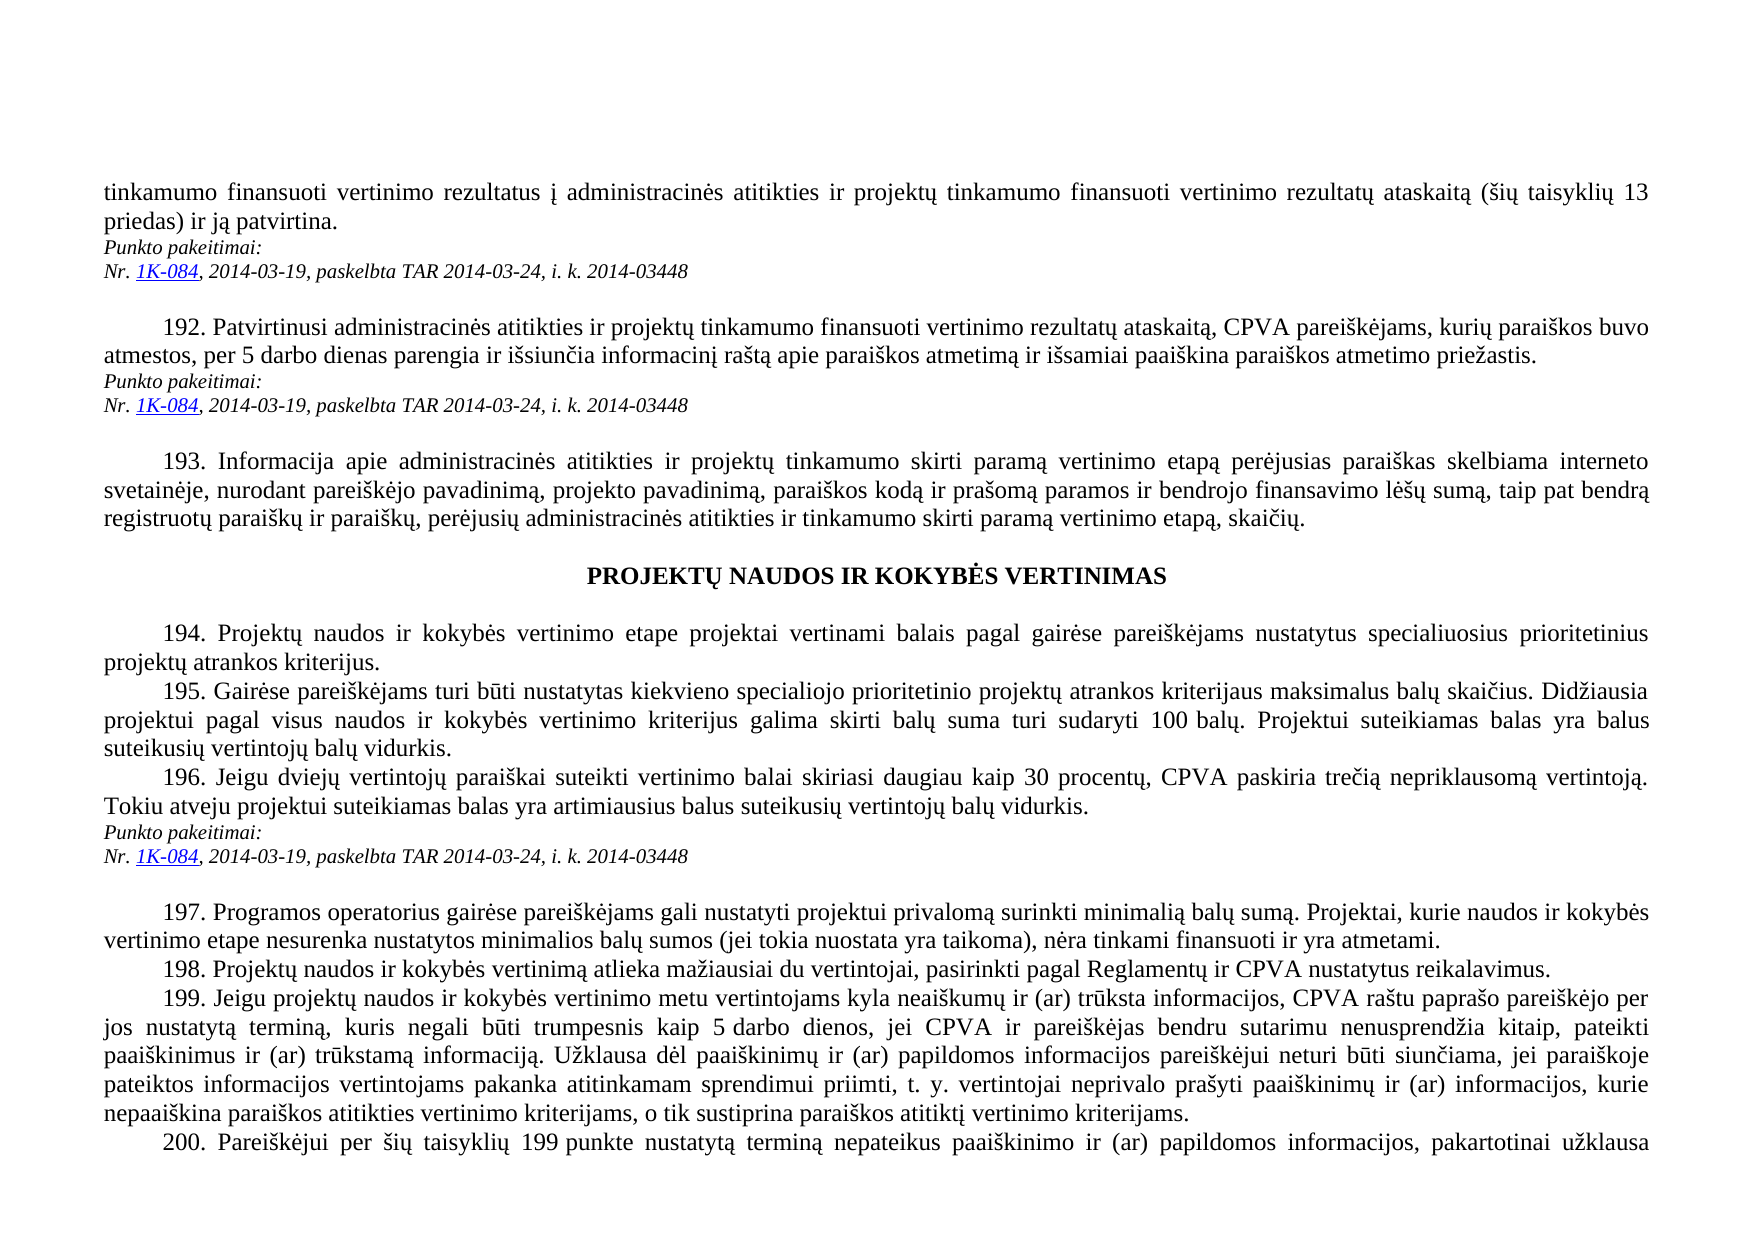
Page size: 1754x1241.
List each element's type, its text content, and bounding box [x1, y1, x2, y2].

text Punkto pakeitimai: [103, 820, 1651, 844]
text 200. Pareiškėjui per šių taisyklių 199 punkte nustatytą terminą nepateikus paaiškinimo ir (ar) papildomos informacijos, pakartotinai užklausa [103, 1127, 1651, 1155]
text 199. Jeigu projektų naudos ir kokybės vertinimo metu vertintojams kyla neaiškumų ir (ar) trūksta informacijos, CPVA raštu paprašo pareiškėjo per jos nustatytą terminą, kuris negali būti trumpesnis kaip 5 darbo dienos, jei CPVA ir pareiškėjas bendru sutarimu nenusprendžia kitaip, pateikti paaiškinimus ir (ar) trūkstamą informaciją. Užklausa dėl paaiškinimų ir (ar) papildomos informacijos pareiškėjui neturi būti siunčiama, jei paraiškoje pateiktos informacijos vertintojams pakanka atitinkamam sprendimui priimti, t. y. vertintojai neprivalo prašyti paaiškinimų ir (ar) informacijos, kurie nepaaiškina paraiškos atitikties vertinimo kriterijams, o tik sustiprina paraiškos atitiktį vertinimo kriterijams. [103, 983, 1651, 1127]
text 198. Projektų naudos ir kokybės vertinimą atlieka mažiausiai du vertintojai, pasirinkti pagal Reglamentų ir CPVA nustatytus reikalavimus. [103, 954, 1651, 983]
text 197. Programos operatorius gairėse pareiškėjams gali nustatyti projektui privalomą surinkti minimalią balų sumą. Projektai, kurie naudos ir kokybės vertinimo etape nesurenka nustatytos minimalios balų sumos (jei tokia nuostata yra taikoma), nėra tinkami finansuoti ir yra atmetami. [103, 897, 1651, 954]
text 192. Patvirtinusi administracinės atitikties ir projektų tinkamumo finansuoti vertinimo rezultatų ataskaitą, CPVA pareiškėjams, kurių paraiškos buvo atmestos, per 5 darbo dienas parengia ir išsiunčia informacinį raštą apie paraiškos atmetimą ir išsamiai paaiškina paraiškos atmetimo priežastis. [103, 312, 1651, 369]
text Punkto pakeitimai: [103, 369, 1651, 393]
text Punkto pakeitimai: [103, 235, 1651, 259]
text 193. Informacija apie administracinės atitikties ir projektų tinkamumo skirti paramą vertinimo etapą perėjusias paraiškas skelbiama interneto svetainėje, nurodant pareiškėjo pavadinimą, projekto pavadinimą, paraiškos kodą ir prašomą paramos ir bendrojo finansavimo lėšų sumą, taip pat bendrą registruotų paraiškų ir paraiškų, perėjusių administracinės atitikties ir tinkamumo skirti paramą vertinimo etapą, skaičių. [103, 446, 1651, 532]
text 195. Gairėse pareiškėjams turi būti nustatytas kiekvieno specialiojo prioritetinio projektų atrankos kriterijaus maksimalus balų skaičius. Didžiausia projektui pagal visus naudos ir kokybės vertinimo kriterijus galima skirti balų suma turi sudaryti 100 balų. Projektui suteikiamas balas yra balus suteikusių vertintojų balų vidurkis. [103, 676, 1651, 762]
text Nr. 1K-084, 2014-03-19, paskelbta TAR 2014-03-24, i. k. 2014-03448 [103, 844, 1651, 868]
text PROJEKTŲ NAUDOS IR KOKYBĖS VERTINIMAS [103, 561, 1651, 590]
text 196. Jeigu dviejų vertintojų paraiškai suteikti vertinimo balai skiriasi daugiau kaip 30 procentų, CPVA paskiria trečią nepriklausomą vertintoją. Tokiu atveju projektui suteikiamas balas yra artimiausius balus suteikusių vertintojų balų vidurkis. [103, 762, 1651, 820]
text Nr. 1K-084, 2014-03-19, paskelbta TAR 2014-03-24, i. k. 2014-03448 [103, 393, 1651, 417]
text tinkamumo finansuoti vertinimo rezultatus į administracinės atitikties ir projektų tinkamumo finansuoti vertinimo rezultatų ataskaitą (šių taisyklių 13 priedas) ir ją patvirtina. [103, 177, 1651, 235]
text Nr. 1K-084, 2014-03-19, paskelbta TAR 2014-03-24, i. k. 2014-03448 [103, 259, 1651, 283]
text 194. Projektų naudos ir kokybės vertinimo etape projektai vertinami balais pagal gairėse pareiškėjams nustatytus specialiuosius prioritetinius projektų atrankos kriterijus. [103, 618, 1651, 676]
